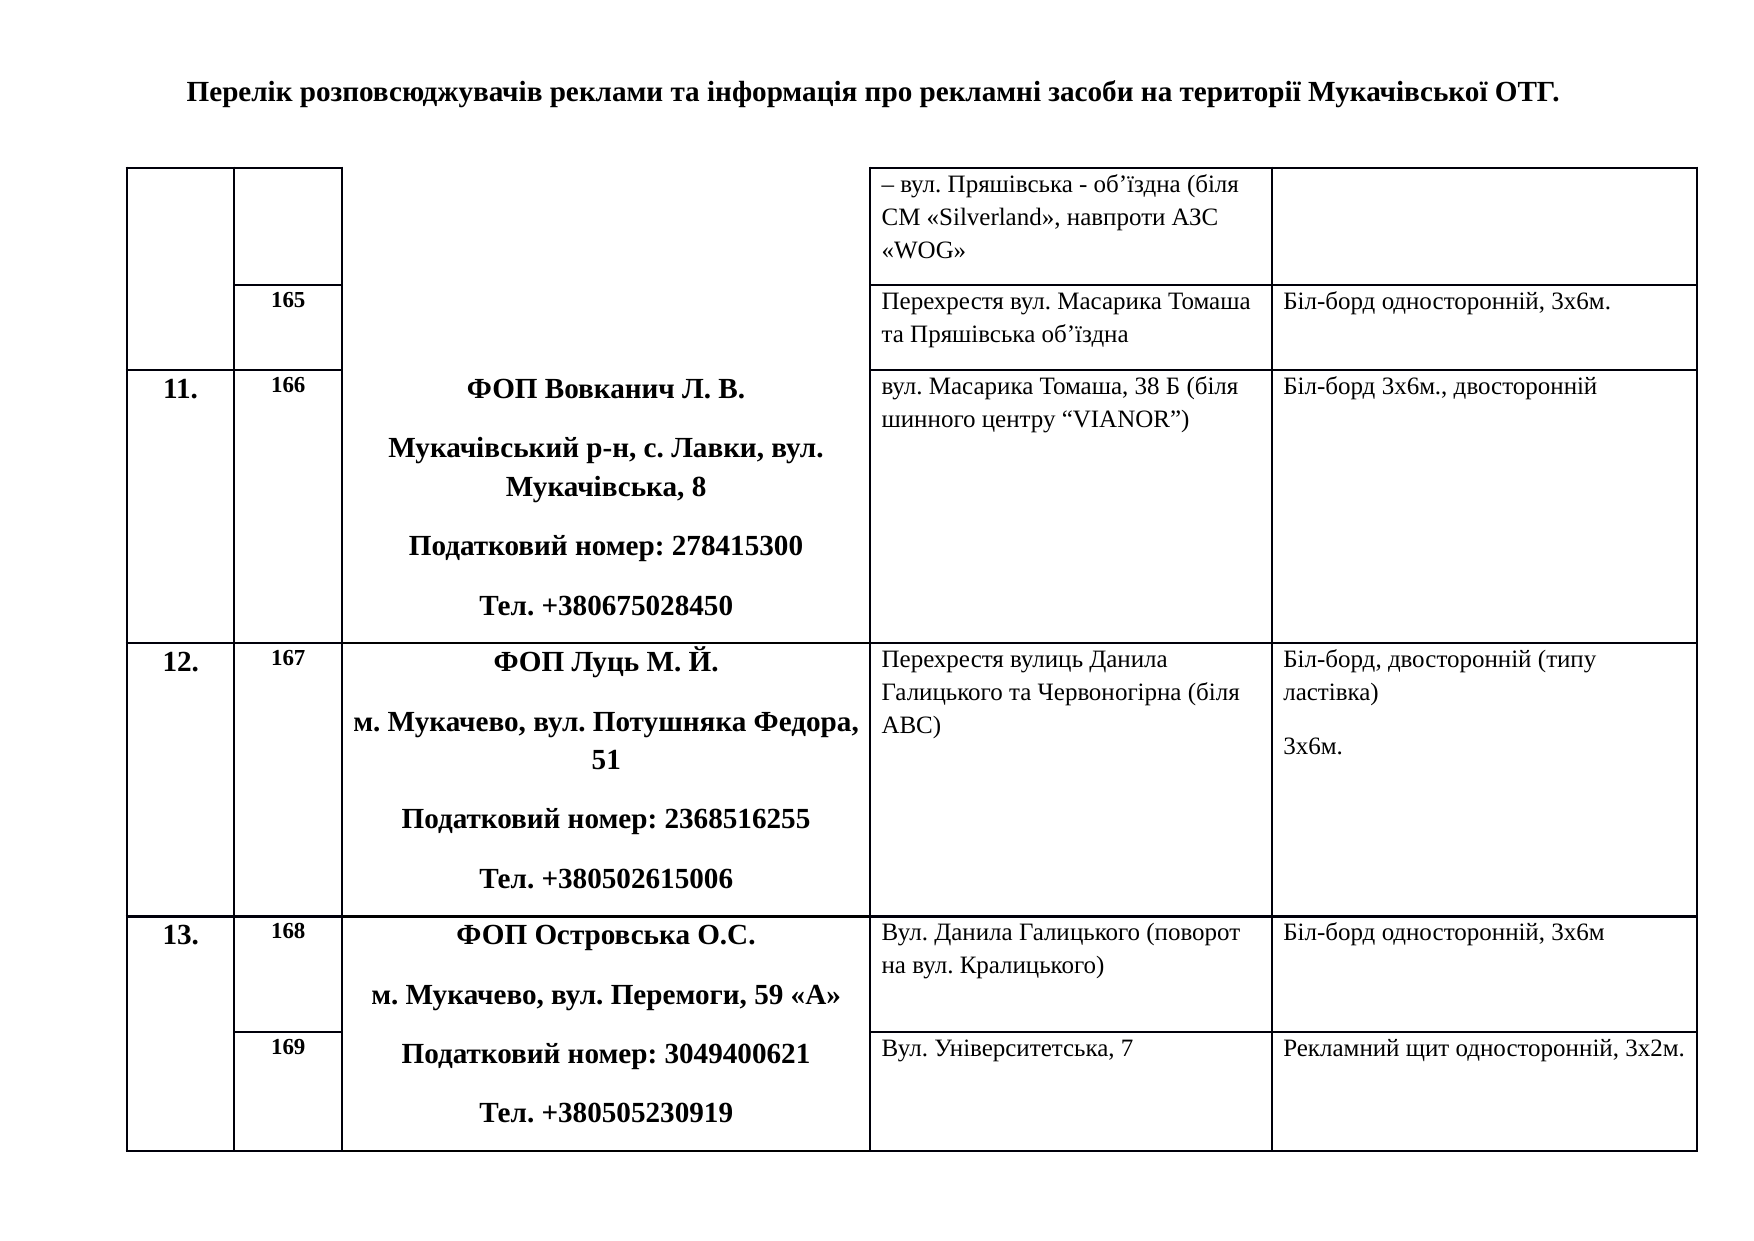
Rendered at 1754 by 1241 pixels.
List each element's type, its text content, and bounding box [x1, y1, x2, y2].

table_cell Перехрестя вулиць Данила Галицького та Червоногірна (біля АВС) [871, 644, 1271, 915]
table_cell [128, 169, 233, 369]
table_cell 167 [235, 644, 341, 915]
table_cell [1273, 169, 1696, 284]
table_cell ФОП Островська О.С. м. Мукачево, вул. Перемоги, 59 «А» Податковий номер: 3049400621 Тел. +380505230919 [343, 918, 869, 1150]
table_cell Біл-борд 3х6м., двосторонній [1273, 371, 1696, 642]
table_cell 169 [235, 1033, 341, 1150]
table_cell Біл-борд односторонній, 3х6м [1273, 918, 1696, 1031]
table_cell ФОП Луць М. Й. м. Мукачево, вул. Потушняка Федора, 51 Податковий номер: 2368516255 Тел. +380502615006 [343, 644, 869, 915]
table_cell 166 [235, 371, 341, 642]
table_cell 11. [128, 371, 233, 642]
table_cell Рекламний щит односторонній, 3х2м. [1273, 1033, 1696, 1150]
table_cell 168 [235, 918, 341, 1031]
table_cell [235, 169, 341, 284]
table_cell Вул. Університетська, 7 [871, 1033, 1271, 1150]
table_cell Вул. Данила Галицького (поворот на вул. Кралицького) [871, 918, 1271, 1031]
table_cell [343, 167, 869, 369]
table_cell Біл-борд, двосторонній (типу ластівка) 3х6м. [1273, 644, 1696, 915]
table_cell 12. [128, 644, 233, 915]
table_cell – вул. Пряшівська - об’їздна (біля СМ «Silverland», навпроти АЗС «WOG» [871, 169, 1271, 284]
table_cell вул. Масарика Томаша, 38 Б (біля шинного центру “VIANOR”) [871, 371, 1271, 642]
table_cell Перехрестя вул. Масарика Томаша та Пряшівська об’їздна [871, 286, 1271, 369]
table_cell ФОП Вовканич Л. В. Мукачівський р-н, с. Лавки, вул. Мукачівська, 8 Податковий номер: 278415300 Тел. +380675028450 [343, 369, 869, 642]
table_cell 165 [235, 286, 341, 369]
table_cell 13. [128, 918, 233, 1150]
table_cell Біл-борд односторонній, 3х6м. [1273, 286, 1696, 369]
